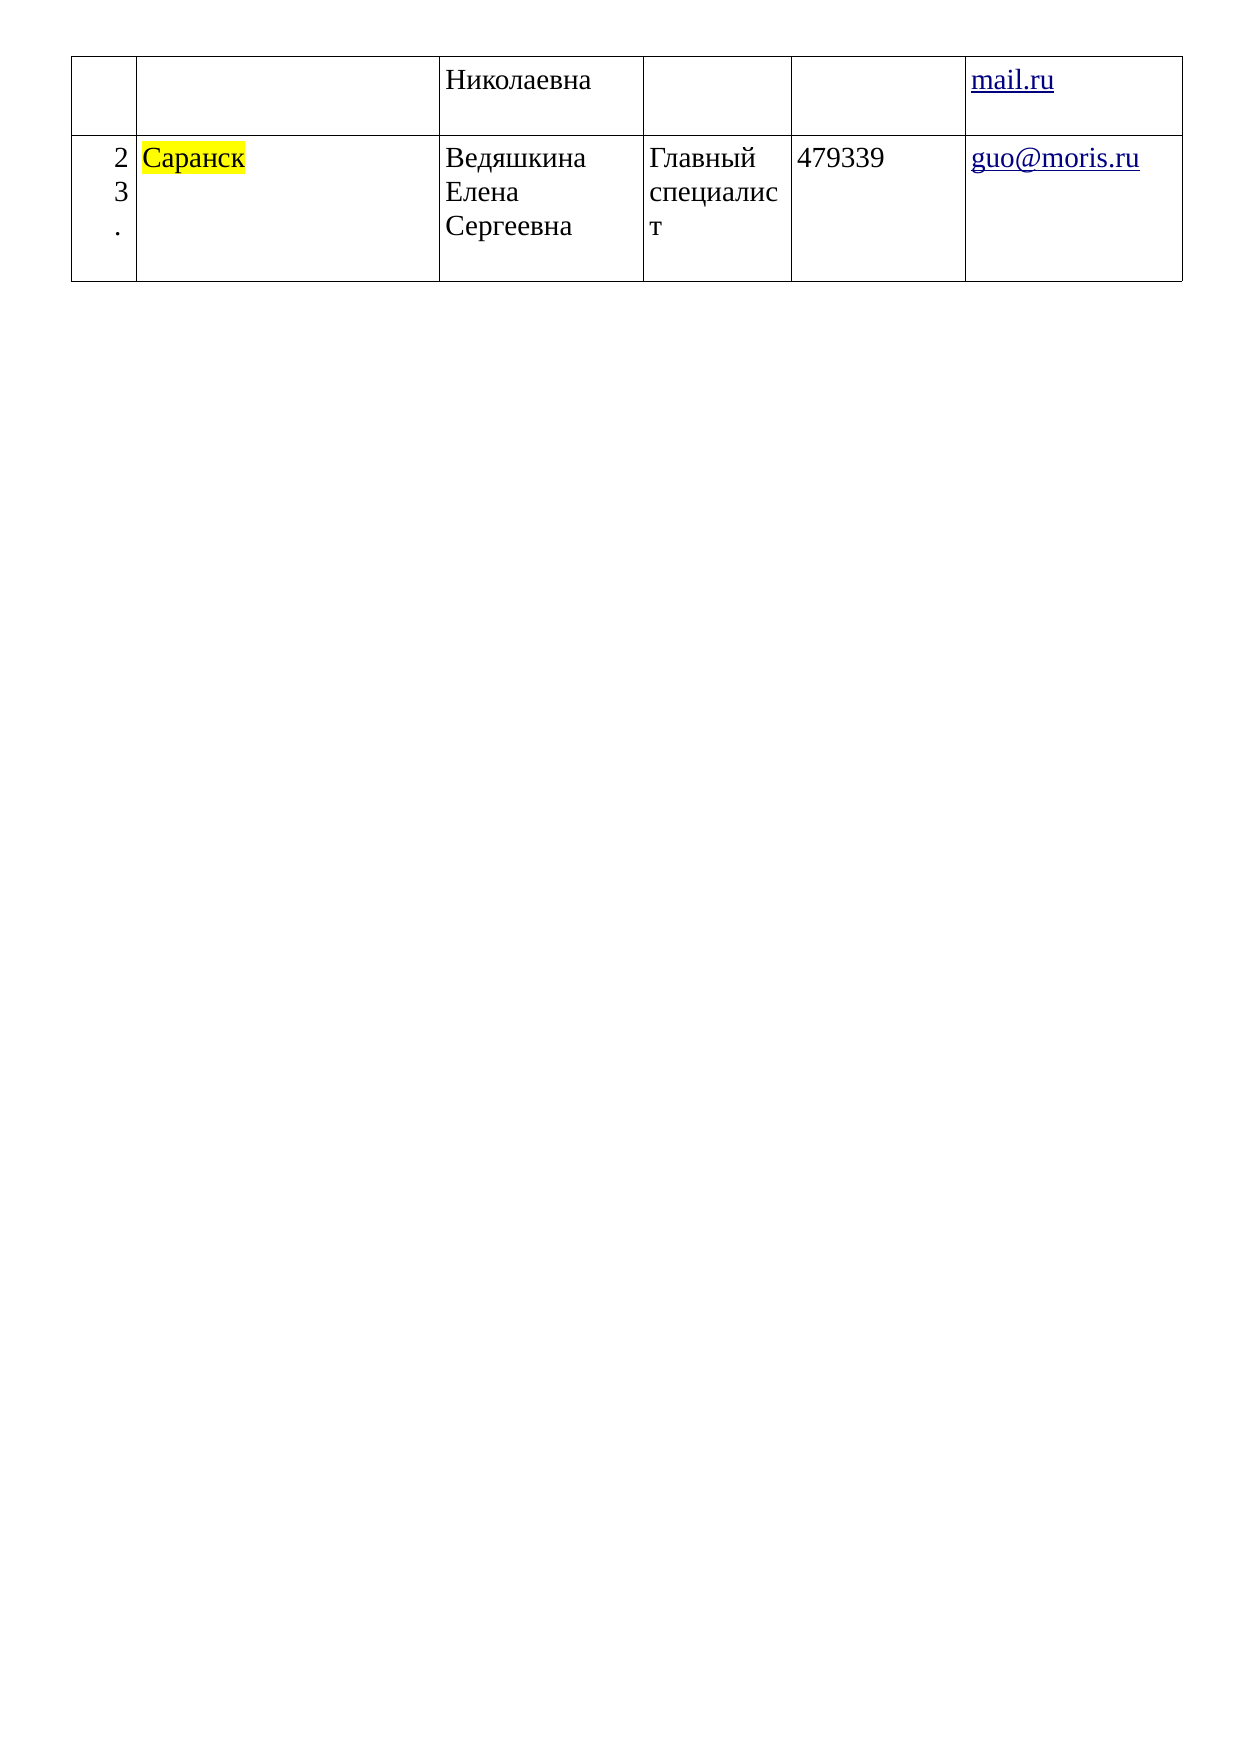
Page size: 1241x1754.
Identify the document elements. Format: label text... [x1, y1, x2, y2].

table_cell Николаевна [440, 57, 643, 135]
table_cell Ведяшкина Елена Сергеевна [440, 136, 643, 281]
table_cell [792, 57, 965, 135]
table_cell [644, 57, 791, 135]
table_cell Саранск [137, 136, 439, 281]
table_cell [72, 57, 136, 135]
table_cell [137, 57, 439, 135]
table_cell 479339 [792, 136, 965, 281]
table_cell mail.ru [966, 57, 1182, 135]
table_cell Главный специалист [644, 136, 791, 281]
table_cell guo@moris.ru [966, 136, 1182, 281]
table_cell [72, 136, 136, 281]
